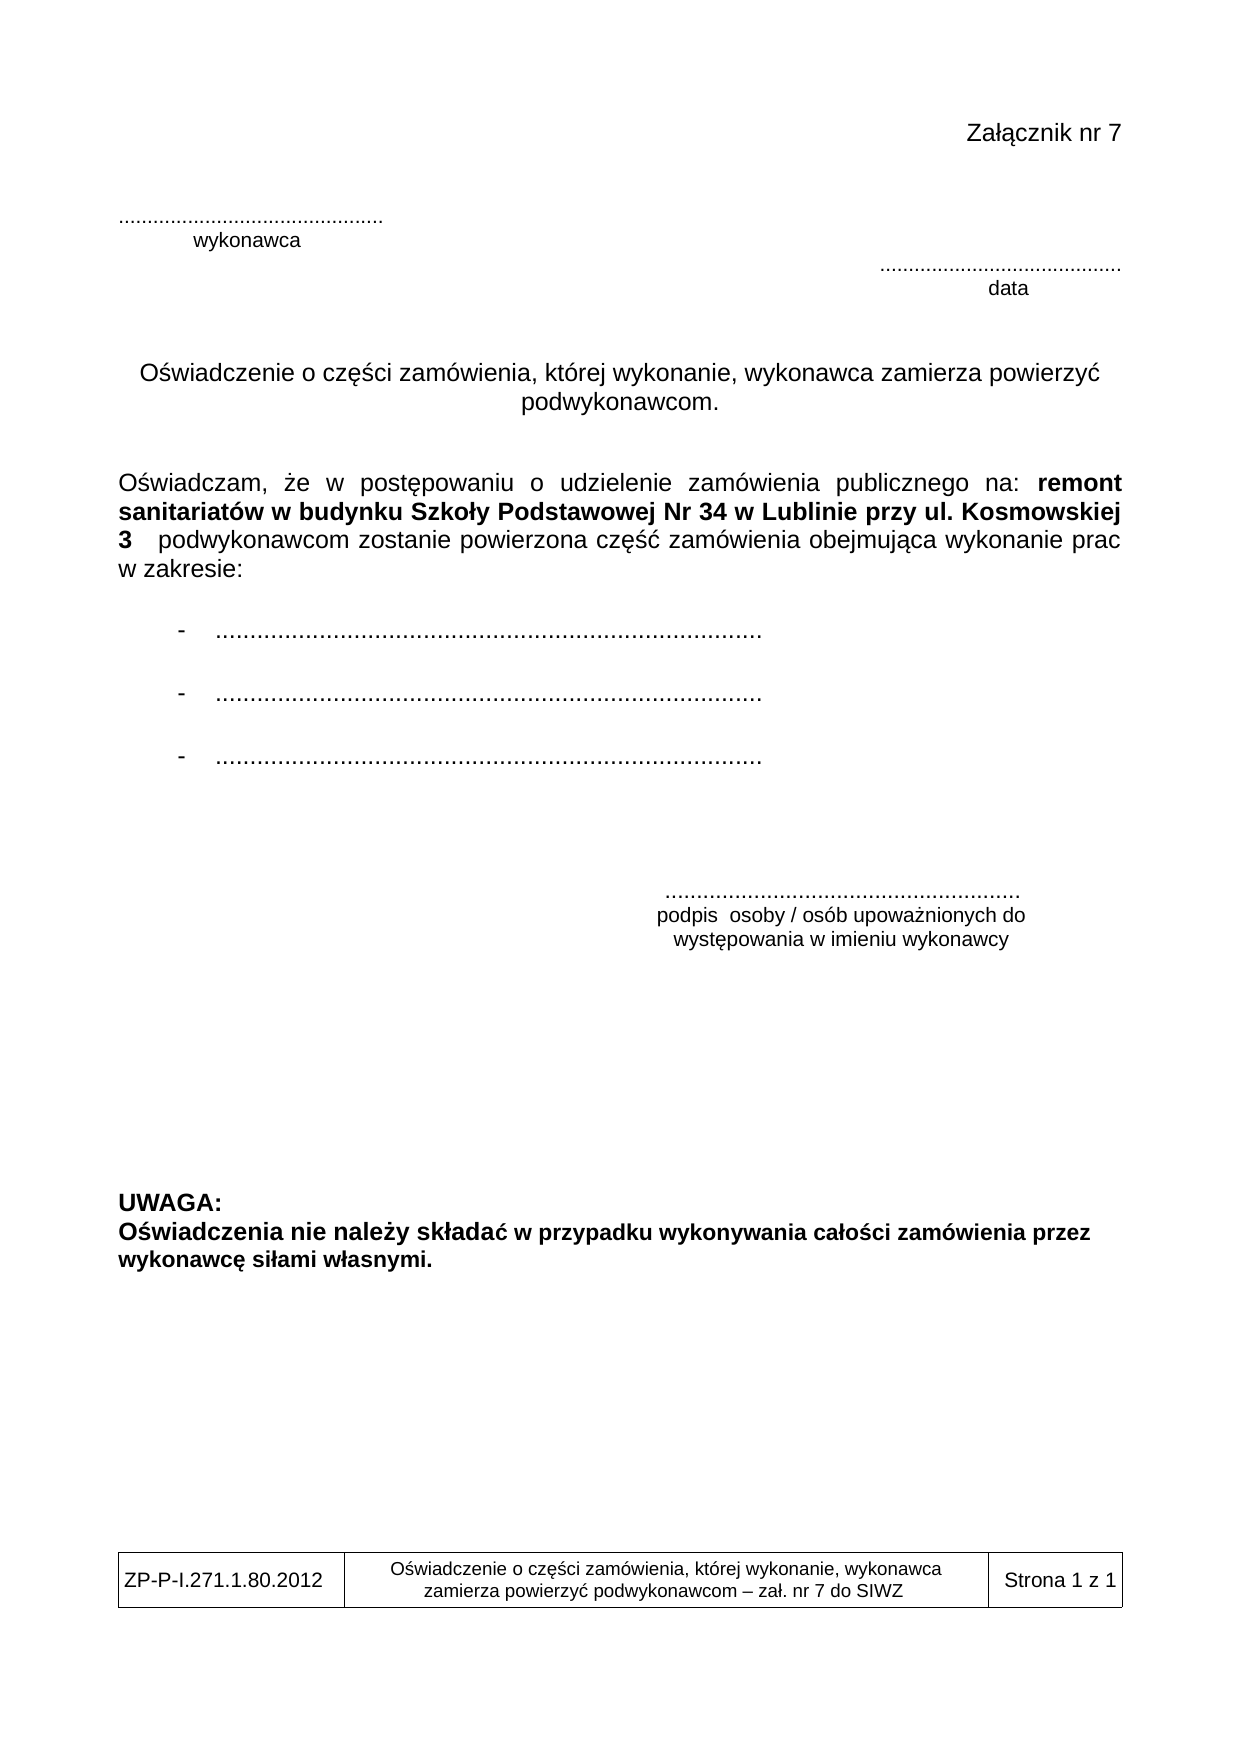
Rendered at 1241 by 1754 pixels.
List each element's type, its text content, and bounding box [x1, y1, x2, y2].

text .............................................. [118, 204, 1122, 228]
list ............................................................................... [177, 612, 1122, 646]
text ........................................................ [563, 877, 1122, 903]
text Oświadczam, że w postępowaniu o udzielenie zamówienia publicznego na: remont sanitariatów w budynku Szkoły Podstawowej Nr 34 w Lublinie przy ul. Kosmowskiej 3 podwykonawcom zostanie powierzona część zamówienia obejmująca wykonanie prac w zakresie: [118, 468, 1122, 583]
subtitle Załącznik nr 7 [118, 118, 1122, 147]
text podpis osoby / osób upoważnionych do występowania w imieniu wykonawcy [560, 903, 1122, 951]
list ............................................................................... [177, 674, 1122, 708]
text UWAGA: [118, 1188, 1122, 1217]
list ............................................................................... [177, 737, 1122, 771]
text Oświadczenie o części zamówienia, której wykonanie, wykonawca zamierza powierzyć podwykonawcom. [118, 358, 1122, 415]
text wykonawca [118, 228, 1122, 252]
text Oświadczenia nie należy składać w przypadku wykonywania całości zamówienia przez wykonawcę siłami własnymi. [118, 1217, 1122, 1272]
text data [118, 276, 1122, 300]
text .......................................... [118, 252, 1122, 276]
